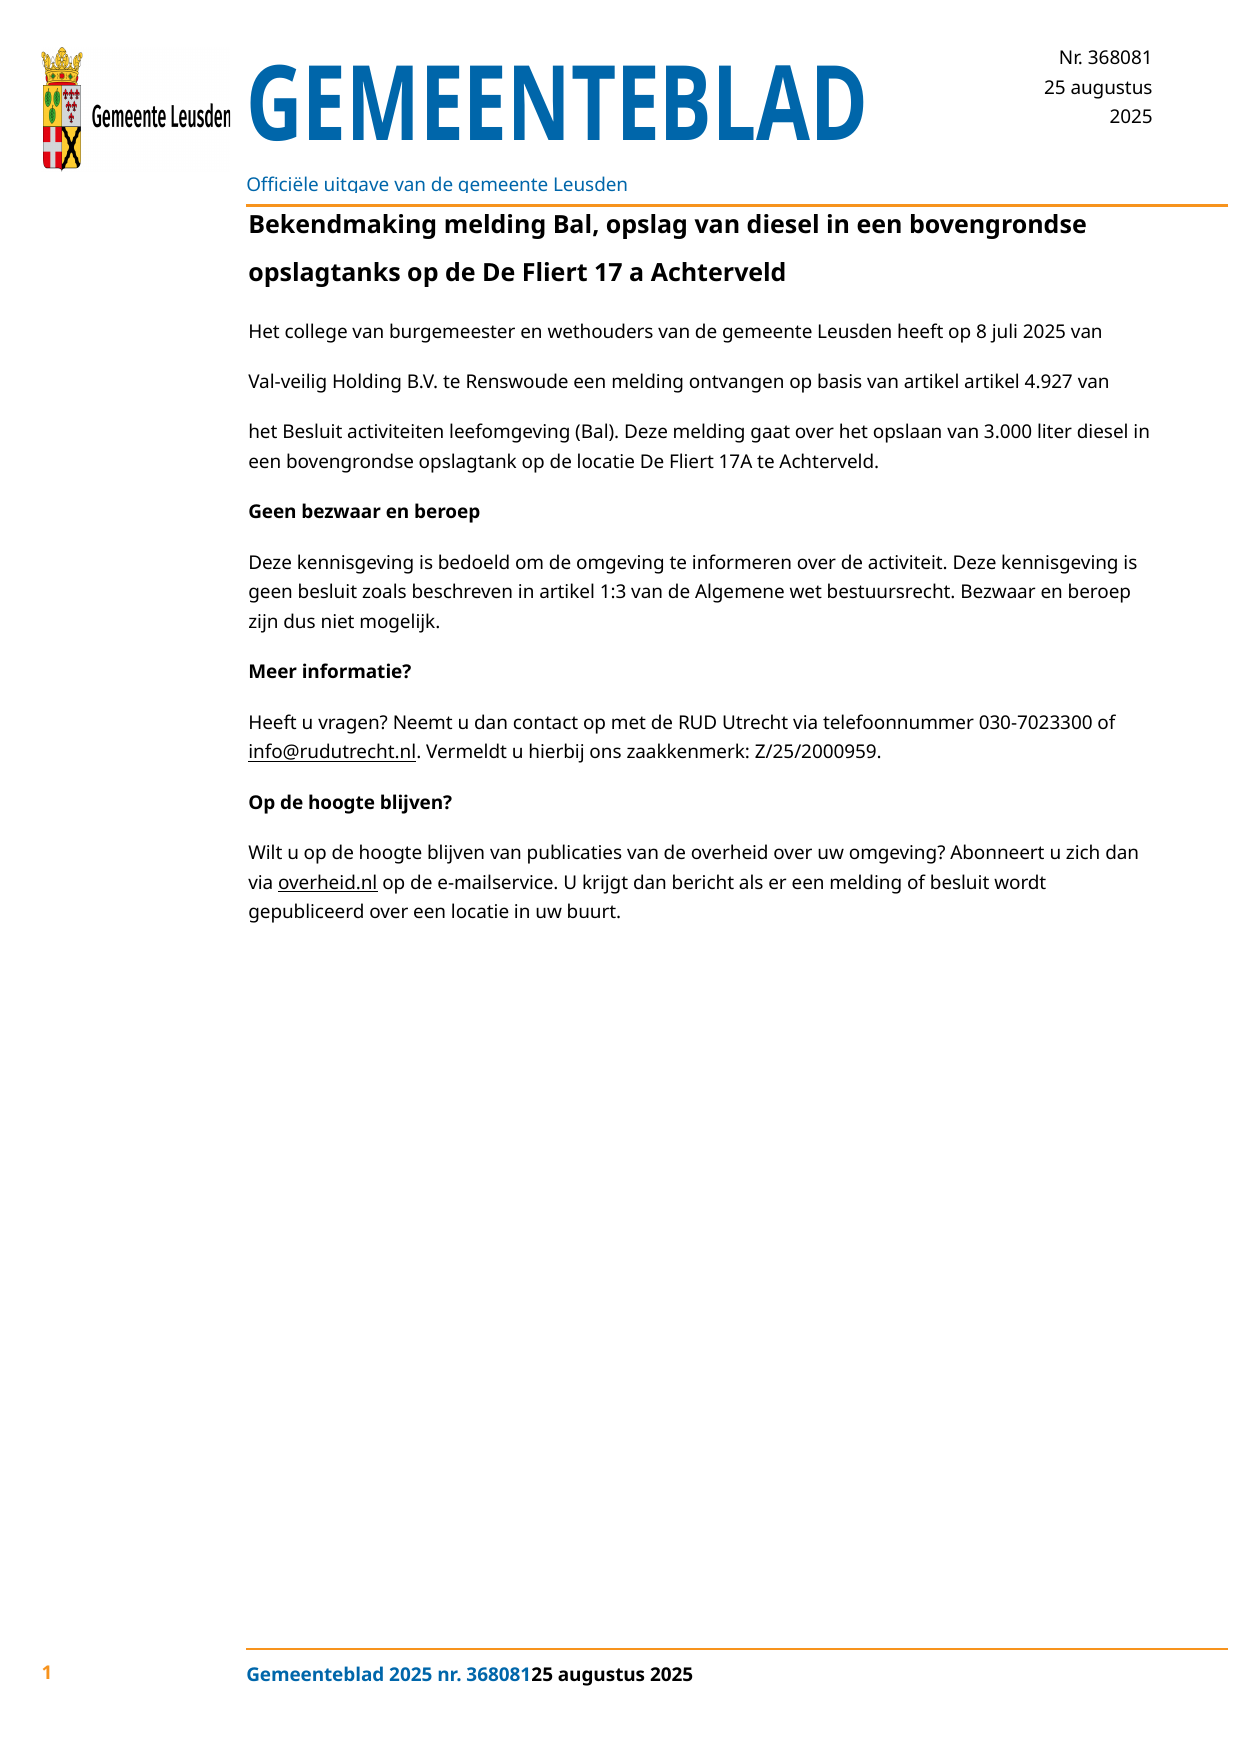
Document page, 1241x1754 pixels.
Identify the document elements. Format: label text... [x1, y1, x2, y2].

text het Besluit activiteiten leefomgeving (Bal). Deze melding gaat over het opslaan van 3.000 liter diesel in een bovengrondse opslagtank op de locatie De Fliert 17A te Achterveld. [248, 419, 1152, 474]
text Wilt u op de hoogte blijven van publicaties van de overheid over uw omgeving? Abonneert u zich dan via overheid.nl op de e-mailservice. U krijgt dan bericht als er een melding of besluit wordt gepubliceerd over een locatie in uw buurt. [248, 839, 1152, 924]
text Het college van burgemeester en wethouders van de gemeente Leusden heeft op 8 juli 2025 van [248, 318, 1152, 344]
picture [41, 47, 231, 172]
text Deze kennisgeving is bedoeld om de omgeving te informeren over de activiteit. Deze kennisgeving is geen besluit zoals beschreven in artikel 1:3 van de Algemene wet bestuursrecht. Bezwaar en beroep zijn dus niet mogelijk. [248, 549, 1152, 634]
text Bekendmaking melding Bal, opslag van diesel in een bovengrondse opslagtanks op de De Fliert 17 a Achterveld [248, 207, 1152, 288]
text Val-veilig Holding B.V. te Renswoude een melding ontvangen op basis van artikel artikel 4.927 van [248, 368, 1152, 394]
text Heeft u vragen? Neemt u dan contact op met de RUD Utrecht via telefoonnummer 030-7023300 of info@rudutrecht.nl. Vermeldt u hierbij ons zaakkenmerk: Z/25/2000959. [248, 709, 1152, 764]
text Meer informatie? [248, 659, 1152, 684]
text Geen bezwaar en beroep [248, 499, 1152, 524]
text Op de hoogte blijven? [248, 789, 1152, 815]
